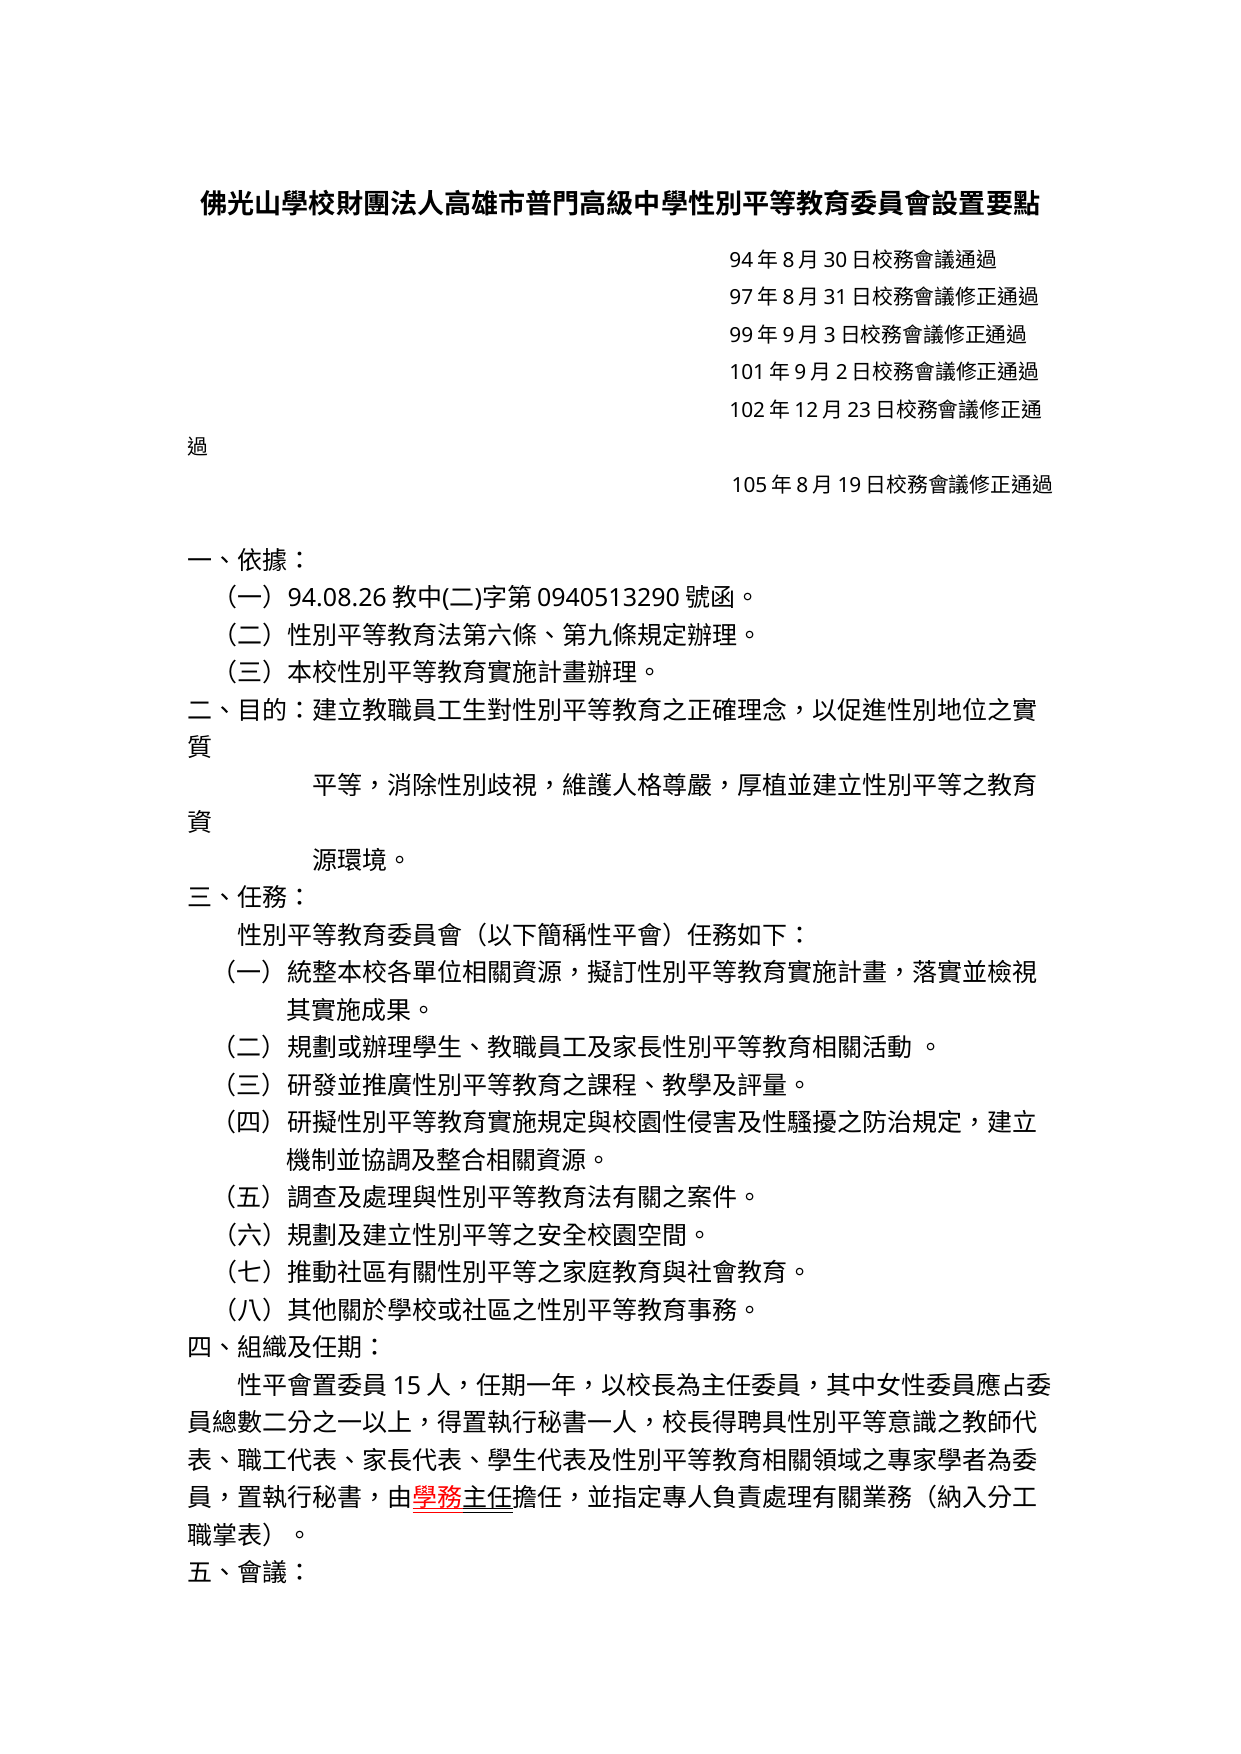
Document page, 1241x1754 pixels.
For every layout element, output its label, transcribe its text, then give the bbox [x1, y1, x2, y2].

text 102年12月23日校務會議修正通過 [187, 389, 1053, 464]
text 94年8月30日校務會議通過 [187, 239, 1044, 277]
text 105年8月19日校務會議修正通過 [187, 464, 1053, 502]
text 源環境。 [187, 839, 1053, 877]
text 三、任務： [187, 877, 1053, 914]
text 一、依據： [187, 539, 1053, 577]
text （六）規劃及建立性別平等之安全校園空間。 [187, 1214, 1053, 1252]
text （三）本校性別平等教育實施計畫辦理。 [187, 652, 1053, 689]
text （二）性別平等教育法第六條、第九條規定辦理。 [187, 614, 1053, 652]
list 統整本校各單位相關資源，擬訂性別平等教育實施計畫，落實並檢視其實施成果。 [211, 952, 1053, 1027]
text 五、會議： [187, 1552, 1053, 1589]
list 研發並推廣性別平等教育之課程、教學及評量。 [211, 1064, 1053, 1102]
text 97年8月31日校務會議修正通過 [187, 277, 1053, 314]
list 調查及處理與性別平等教育法有關之案件。 [211, 1177, 1053, 1214]
text （八）其他關於學校或社區之性別平等教育事務。 [187, 1289, 1053, 1327]
text （七）推動社區有關性別平等之家庭教育與社會教育。 [187, 1252, 1053, 1289]
text 四、組織及任期： [187, 1327, 1053, 1364]
text 性別平等教育委員會（以下簡稱性平會）任務如下： [187, 914, 1053, 952]
text 99年9月 3日校務會議修正通過 [187, 314, 1053, 352]
text 101年9月 2日校務會議修正通過 [187, 352, 1053, 389]
text 二、目的：建立教職員工生對性別平等教育之正確理念，以促進性別地位之實質 [187, 689, 1053, 764]
text 性平會置委員15人，任期一年，以校長為主任委員，其中女性委員應占委員總數二分之一以上，得置執行秘書一人，校長得聘具性別平等意識之教師代表、職工代表、家長代表、學生代表及性別平等教育相關領域之專家學者為委員，置執行秘書，由學務主任擔任，並指定專人負責處理有關業務（納入分工職掌表）。 [187, 1364, 1053, 1552]
list 研擬性別平等教育實施規定與校園性侵害及性騷擾之防治規定，建立機制並協調及整合相關資源。 [211, 1102, 1053, 1177]
list 規劃或辦理學生、教職員工及家長性別平等教育相關活動 。 [211, 1027, 1053, 1064]
text 平等，消除性別歧視，維護人格尊嚴，厚植並建立性別平等之教育資 [187, 764, 1053, 839]
text 佛光山學校財團法人高雄市普門高級中學性別平等教育委員會設置要點 [187, 164, 1053, 239]
text （一）94.08.26教中(二)字第0940513290號函。 [187, 577, 1053, 614]
